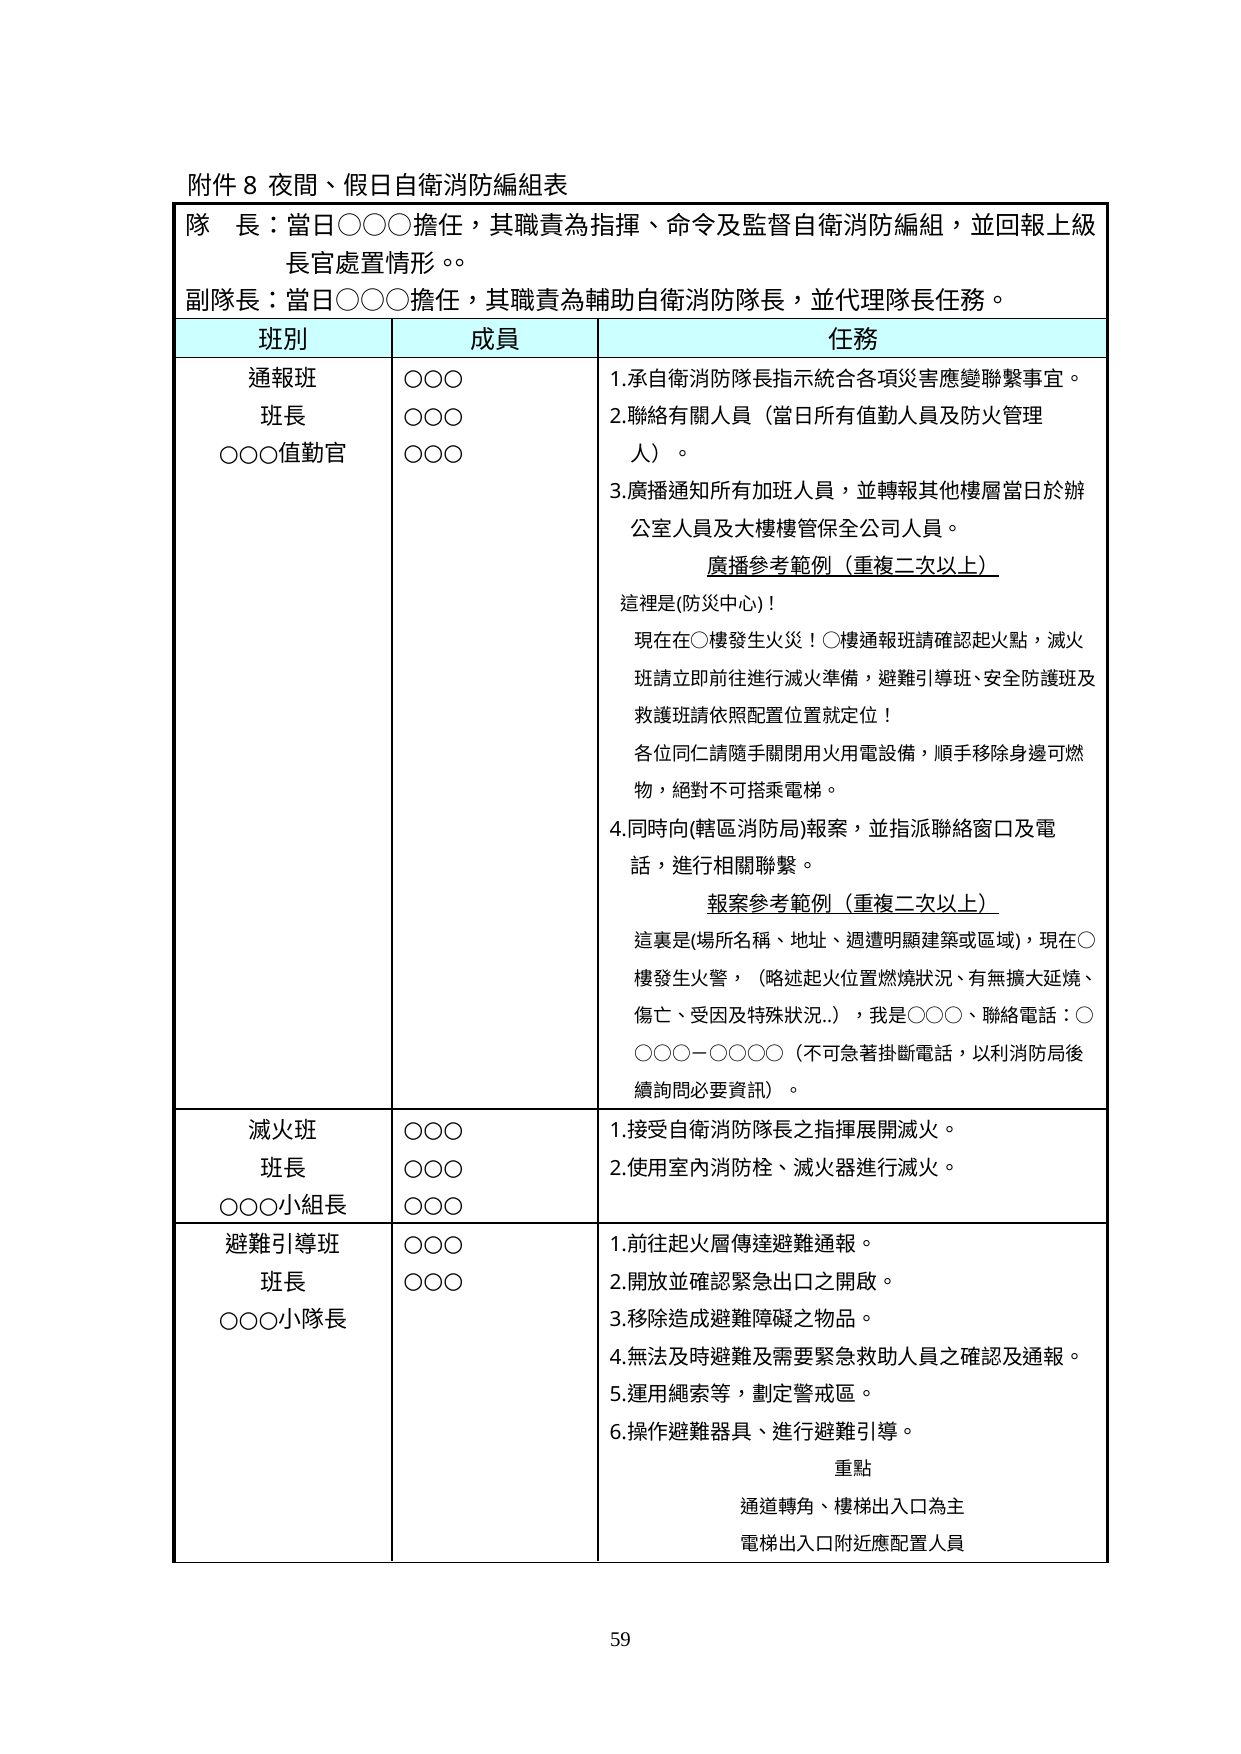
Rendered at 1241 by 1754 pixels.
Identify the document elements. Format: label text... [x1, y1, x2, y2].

table_cell 1.前往起火層傳達避難通報。 2.開放並確認緊急出口之開啟。 3.移除造成避難障礙之物品。 4.無法及時避難及需要緊急救助人員之確認及通報。 5.運用繩索等，劃定警戒區。 6.操作避難器具、進行避難引導。 重點 通道轉角、樓梯出入口為主 電梯出入口附近應配置人員 [599, 1224, 1106, 1561]
table_cell ○○○ ○○○ ○○○ [393, 358, 597, 1108]
table_cell 成員 [393, 319, 597, 357]
table_cell ○○○ ○○○ ○○○ [393, 1110, 597, 1222]
table_cell 班別 [176, 319, 391, 357]
table_cell ○○○ ○○○ [393, 1224, 597, 1561]
table_cell 1.接受自衛消防隊長之指揮展開滅火。 2.使用室內消防栓、滅火器進行滅火。 [599, 1110, 1106, 1222]
table_cell 1.承自衛消防隊長指示統合各項災害應變聯繫事宜。 2.聯絡有關人員（當日所有值勤人員及防火管理人）。 3.廣播通知所有加班人員，並轉報其他樓層當日於辦公室人員及大樓樓管保全公司人員。 廣播參考範例（重複二次以上） 這裡是(防災中心)！ 現在在○樓發生火災！○樓通報班請確認起火點，滅火班請立即前往進行滅火準備，避難引導班、安全防護班及救護班請依照配置位置就定位！ 各位同仁請隨手關閉用火用電設備，順手移除身邊可燃物，絕對不可搭乘電梯。 4.同時向(轄區消防局)報案，並指派聯絡窗口及電話，進行相關聯繫。 報案參考範例（重複二次以上） 這裏是(場所名稱、地址、週遭明顯建築或區域)，現在○樓發生火警，（略述起火位置燃燒狀況、有無擴大延燒、傷亡、受因及特殊狀況..），我是○○○、聯絡電話：○○○○－○○○○（不可急著掛斷電話，以利消防局後續詢問必要資訊）。 [599, 358, 1106, 1108]
table_cell 滅火班 班長 ○○○小組長 [176, 1110, 391, 1222]
table_cell 通報班 班長 ○○○值勤官 [176, 358, 391, 1108]
text 附件 8 夜間、假日自衛消防編組表 [187, 164, 1053, 202]
table_cell 避難引導班 班長 ○○○小隊長 [176, 1224, 391, 1561]
table_header 隊 長：當日○○○擔任，其職責為指揮、命令及監督自衛消防編組，並回報上級長官處置情形。。 副隊長：當日○○○擔任，其職責為輔助自衛消防隊長，並代理隊長任務。 [176, 205, 1106, 318]
table_cell 任務 [599, 319, 1106, 357]
